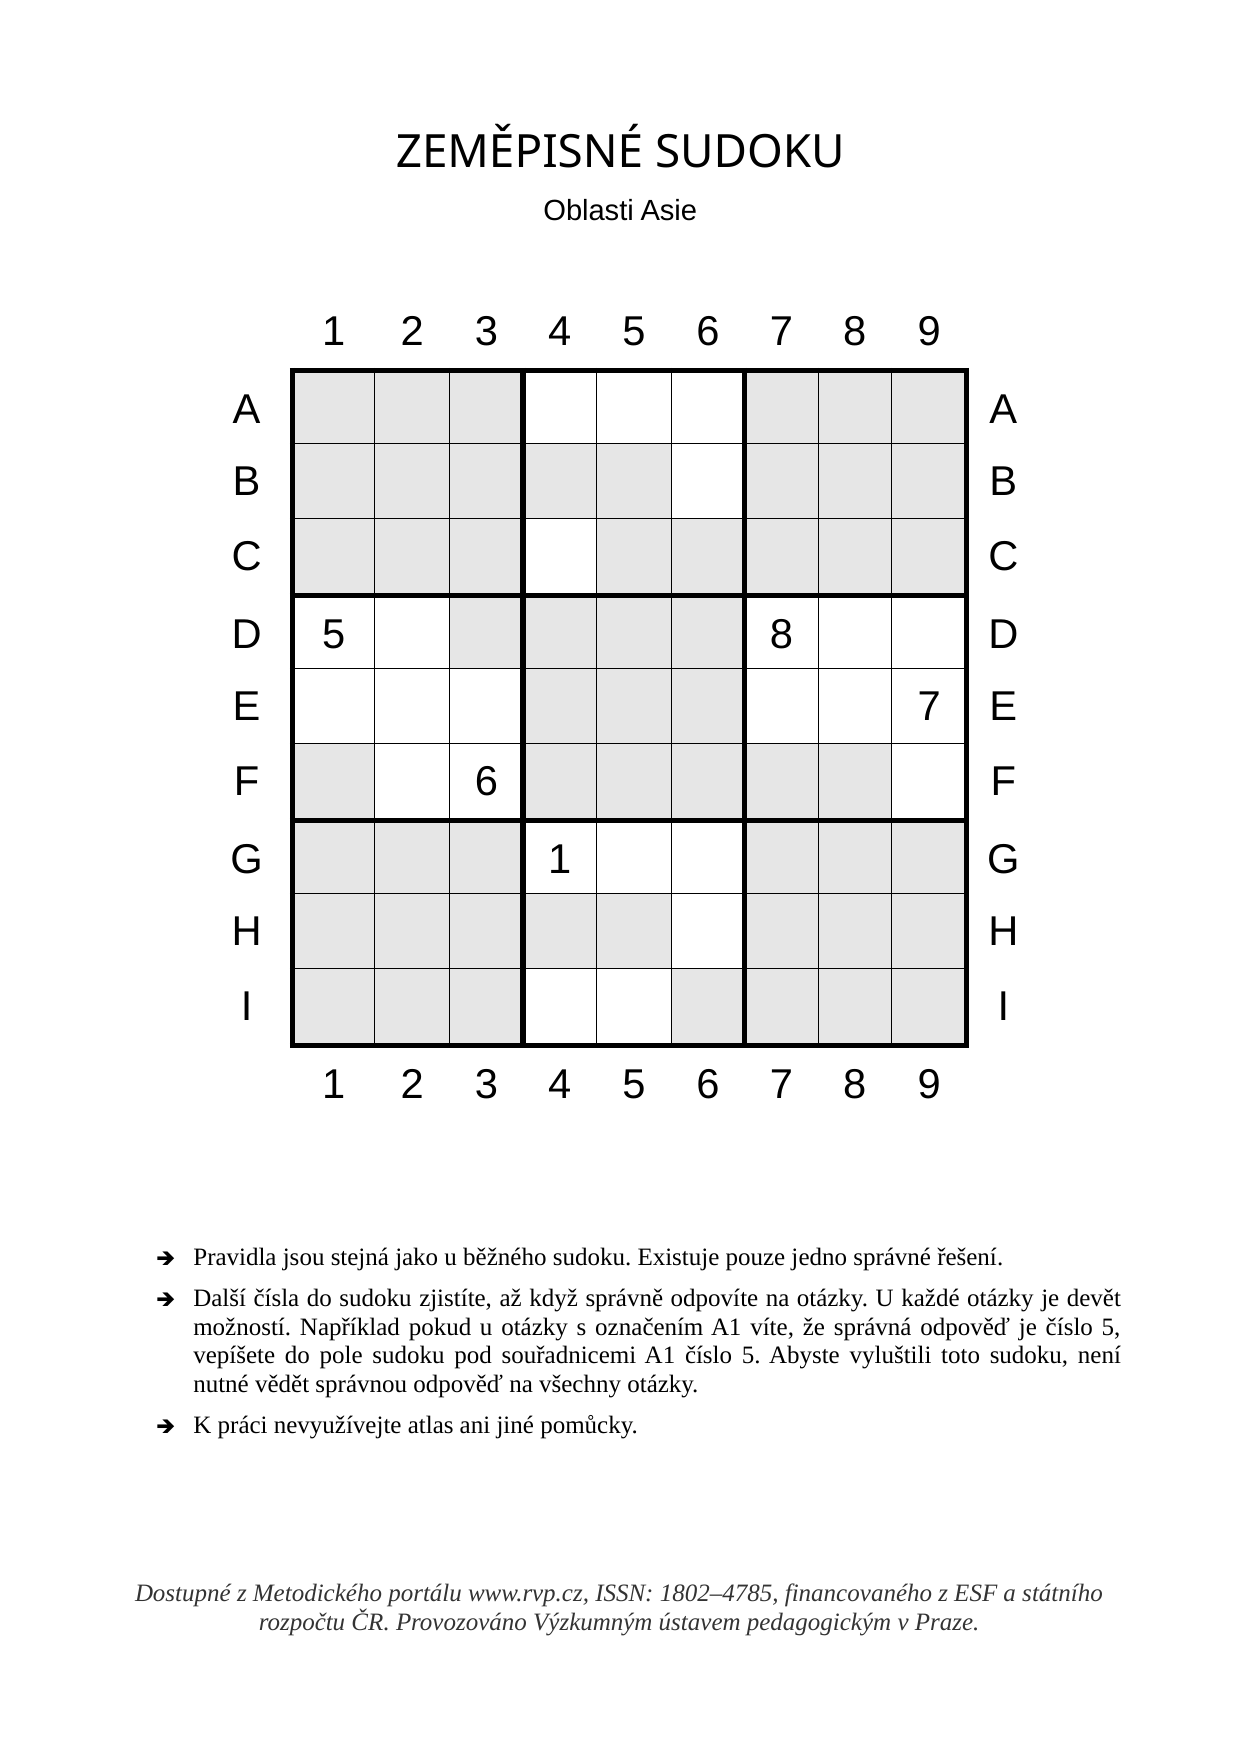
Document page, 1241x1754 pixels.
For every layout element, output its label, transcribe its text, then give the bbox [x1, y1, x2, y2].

table_cell 8 [747, 598, 818, 668]
table_cell [892, 598, 964, 668]
table_cell [597, 669, 671, 743]
table_cell [295, 669, 374, 743]
table_cell B [200, 443, 290, 518]
list Pravidla jsou stejná jako u běžného sudoku. Existuje pouze jedno správné řešení. [156, 1242, 1122, 1270]
table_cell [672, 598, 742, 668]
table_cell [747, 373, 818, 443]
table_cell [200, 1043, 292, 1118]
table_cell [450, 823, 520, 893]
table_cell 8 [818, 1048, 891, 1118]
table_cell [819, 969, 891, 1043]
table_header [200, 293, 292, 368]
table_cell [375, 969, 449, 1043]
table_cell A [969, 368, 1040, 443]
table_cell [375, 744, 449, 818]
table_cell [295, 373, 374, 443]
table_cell [966, 1043, 1040, 1118]
table_cell F [200, 743, 290, 818]
table_cell 4 [523, 1048, 596, 1118]
table_cell [747, 444, 818, 518]
table_cell [597, 823, 671, 893]
table_cell [597, 744, 671, 818]
table_cell C [200, 518, 290, 593]
table_cell [747, 519, 818, 593]
table_cell [597, 598, 671, 668]
table_header 7 [745, 293, 818, 368]
table_cell [819, 744, 891, 818]
table_cell 9 [891, 1048, 966, 1118]
table_cell [747, 894, 818, 968]
table_cell [526, 669, 596, 743]
table_cell [747, 744, 818, 818]
table_cell I [200, 968, 290, 1043]
table_cell [672, 669, 742, 743]
table_cell 6 [450, 744, 520, 818]
table_cell [295, 744, 374, 818]
table_header 2 [374, 293, 449, 368]
table_header 8 [818, 293, 891, 368]
table_cell [819, 669, 891, 743]
table_header 1 [293, 293, 374, 368]
table_cell [672, 519, 742, 593]
table_cell [375, 598, 449, 668]
table_cell D [969, 593, 1040, 668]
table_cell [526, 598, 596, 668]
table_cell [450, 519, 520, 593]
table_cell [526, 373, 596, 443]
table_header 6 [671, 293, 744, 368]
table_cell [295, 823, 374, 893]
table_header 4 [523, 293, 596, 368]
table_cell B [969, 443, 1040, 518]
table_cell [819, 894, 891, 968]
table_cell [747, 823, 818, 893]
table_cell [892, 823, 964, 893]
table_cell [819, 373, 891, 443]
table_cell [295, 969, 374, 1043]
table_cell D [200, 593, 290, 668]
table_cell [526, 969, 596, 1043]
text Oblasti Asie [118, 193, 1122, 227]
table_cell [375, 519, 449, 593]
table_cell [450, 373, 520, 443]
table_cell [375, 823, 449, 893]
table_header 3 [450, 293, 523, 368]
table_header 5 [596, 293, 671, 368]
table_cell H [969, 893, 1040, 968]
table_cell 6 [671, 1048, 744, 1118]
table_cell 2 [374, 1048, 449, 1118]
table_cell [526, 519, 596, 593]
table_cell [747, 669, 818, 743]
table_cell [375, 444, 449, 518]
table_header [966, 293, 1040, 368]
table_cell C [969, 518, 1040, 593]
table_cell [672, 444, 742, 518]
table_cell [672, 744, 742, 818]
table_cell [295, 894, 374, 968]
table_cell [892, 373, 964, 443]
list Další čísla do sudoku zjistíte, až když správně odpovíte na otázky. U každé otázky je devět možností. Například pokud u otázky s označením A1 víte, že správná odpověď je číslo 5, vepíšete do pole sudoku pod souřadnicemi A1 číslo 5. Abyste vyluštili toto sudoku, není nutné vědět správnou odpověď na všechny otázky. [156, 1283, 1122, 1398]
table_cell 7 [892, 669, 964, 743]
table_cell G [969, 818, 1040, 893]
table_cell [819, 598, 891, 668]
table_cell [295, 444, 374, 518]
table_cell [375, 894, 449, 968]
table_cell [450, 894, 520, 968]
table_cell 5 [596, 1048, 671, 1118]
table_cell E [969, 668, 1040, 743]
text ZEMĚPISNÉ SUDOKU [118, 118, 1122, 181]
table_cell I [969, 968, 1040, 1043]
table_cell 1 [526, 823, 596, 893]
table_cell [450, 598, 520, 668]
table_cell [597, 519, 671, 593]
table_cell [892, 744, 964, 818]
table_cell [526, 444, 596, 518]
table_cell [450, 444, 520, 518]
table_cell F [969, 743, 1040, 818]
table_cell [597, 894, 671, 968]
table_header 9 [891, 293, 966, 368]
table_cell [892, 969, 964, 1043]
table_cell [526, 894, 596, 968]
table_cell [672, 894, 742, 968]
table_cell [819, 823, 891, 893]
table_cell E [200, 668, 290, 743]
table_cell A [200, 368, 290, 443]
table_cell [819, 444, 891, 518]
table_cell 5 [295, 598, 374, 668]
table_cell G [200, 818, 290, 893]
list K práci nevyužívejte atlas ani jiné pomůcky. [156, 1410, 1122, 1439]
table_cell H [200, 893, 290, 968]
table_cell 3 [450, 1048, 523, 1118]
table_cell 7 [745, 1048, 818, 1118]
table_cell [526, 744, 596, 818]
table_cell [597, 444, 671, 518]
table_cell 1 [293, 1048, 374, 1118]
table_cell [672, 823, 742, 893]
table_cell [747, 969, 818, 1043]
table_cell [597, 373, 671, 443]
table_cell [672, 969, 742, 1043]
table_cell [375, 669, 449, 743]
table_cell [819, 519, 891, 593]
table_cell [672, 373, 742, 443]
table_cell [375, 373, 449, 443]
table_cell [450, 669, 520, 743]
table_cell [892, 444, 964, 518]
table_cell [892, 894, 964, 968]
table_cell [450, 969, 520, 1043]
table_cell [295, 519, 374, 593]
table_cell [892, 519, 964, 593]
table_cell [597, 969, 671, 1043]
